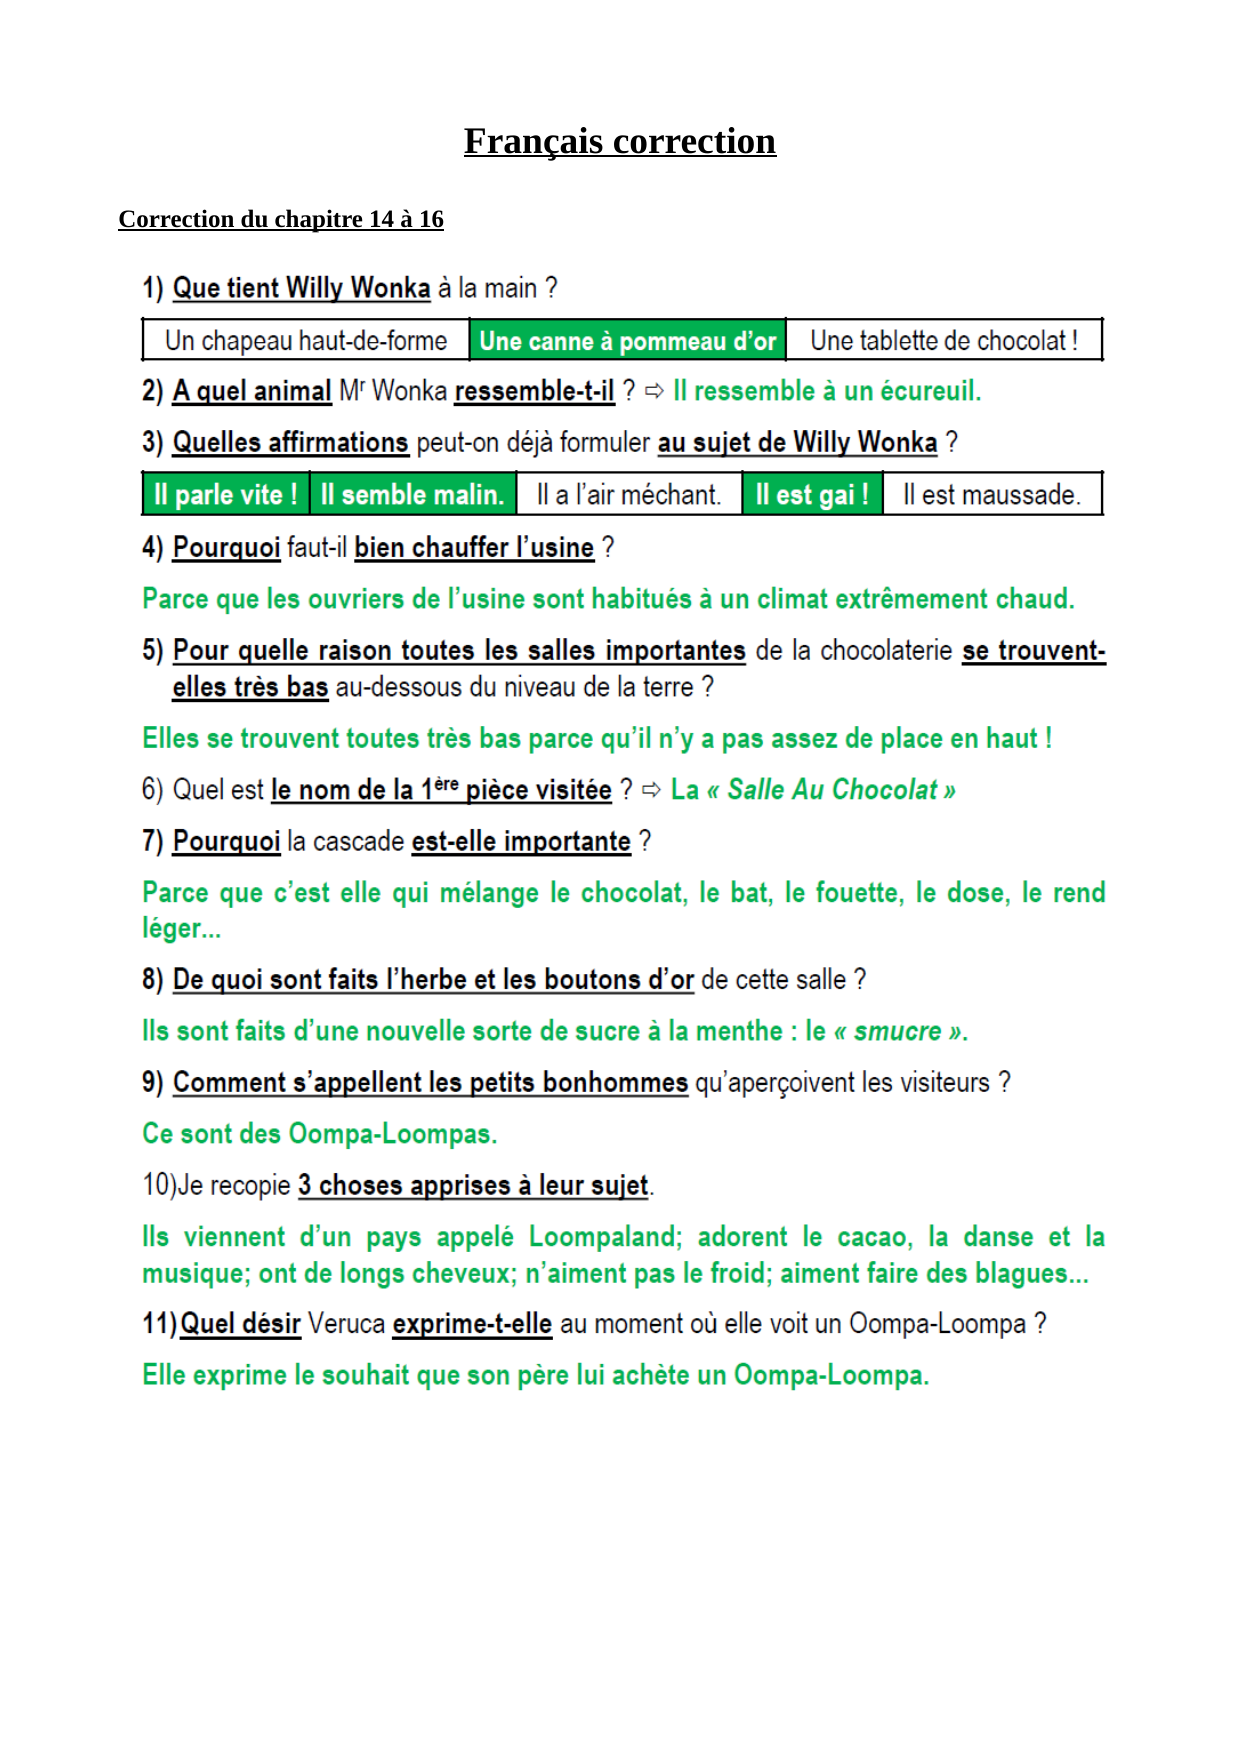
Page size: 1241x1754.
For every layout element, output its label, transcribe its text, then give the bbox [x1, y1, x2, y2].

text Français correction [118, 118, 1122, 161]
text Correction du chapitre 14 à 16 [118, 204, 1122, 233]
